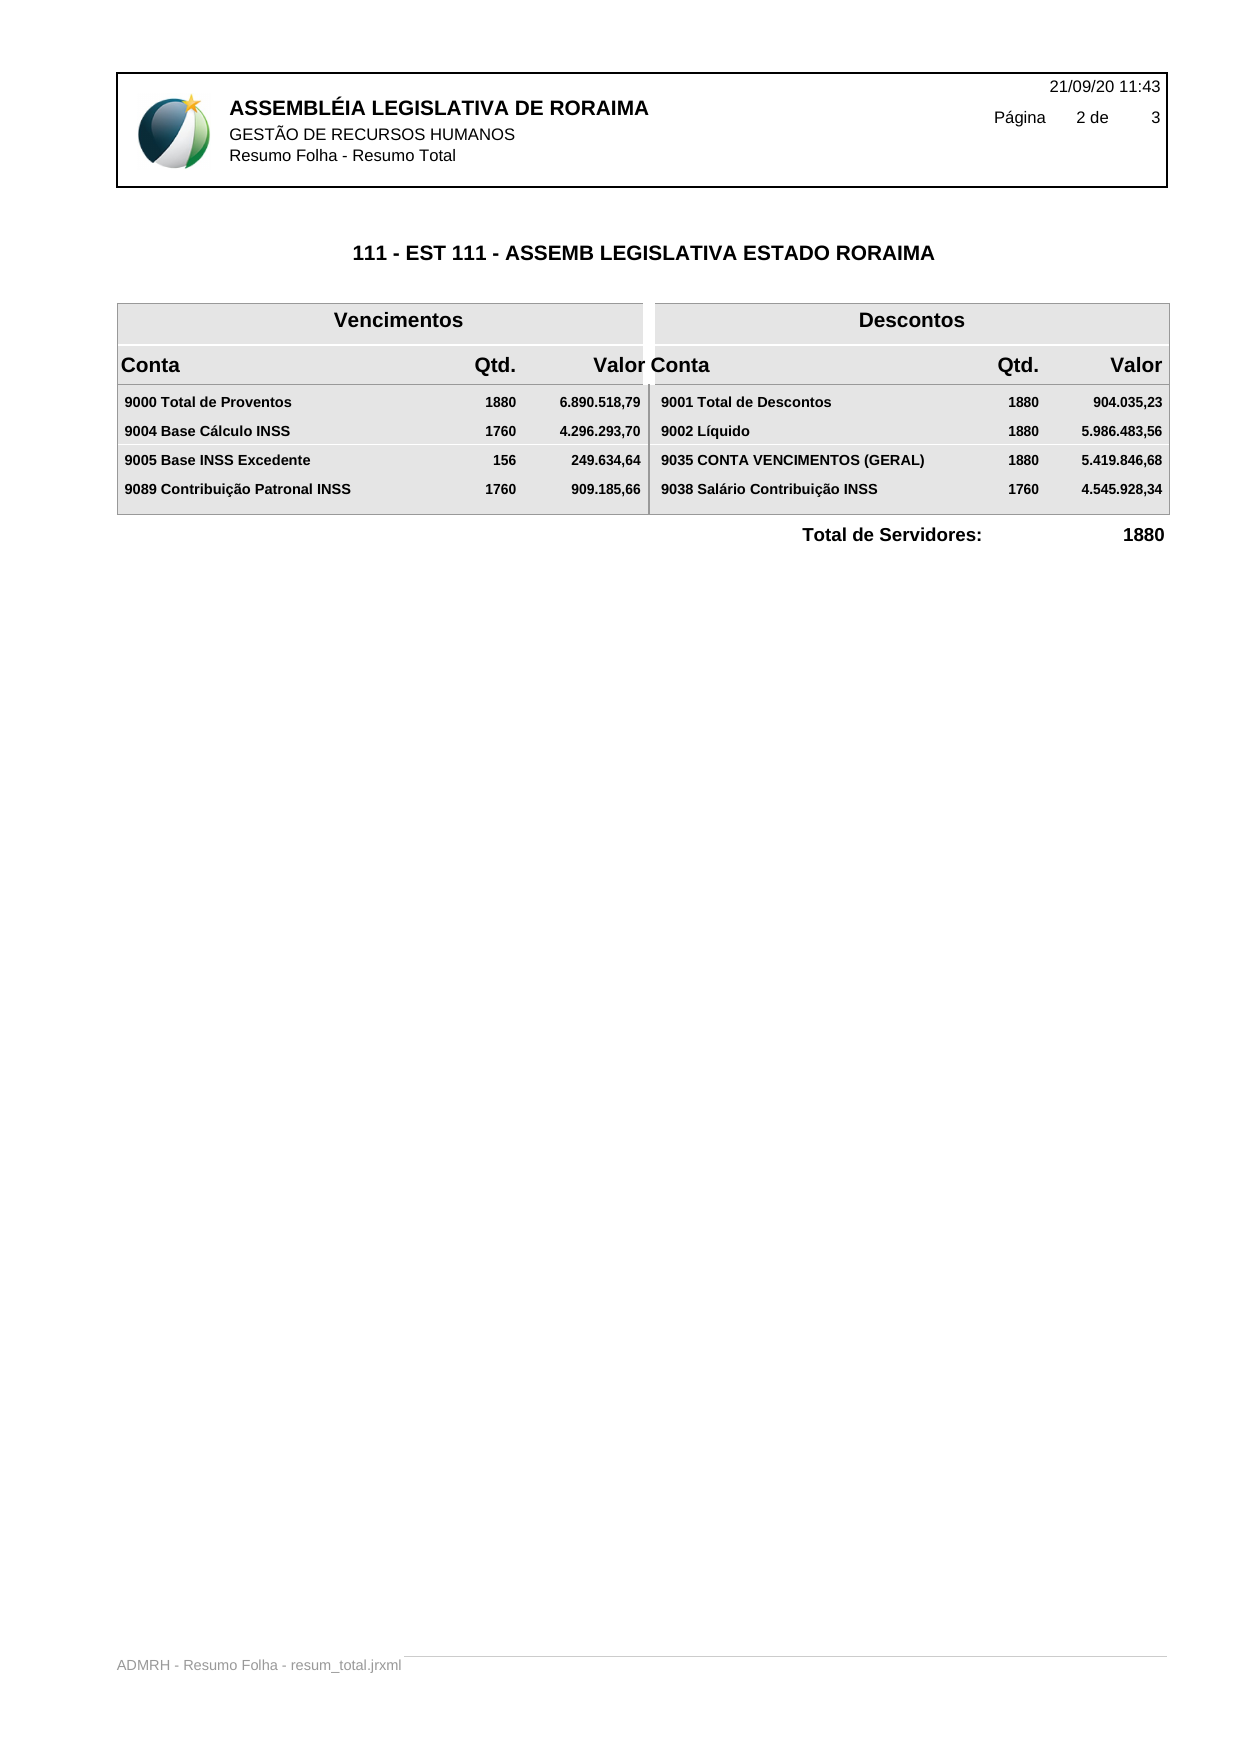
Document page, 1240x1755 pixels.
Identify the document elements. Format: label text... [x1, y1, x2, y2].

table_cell 1880 [962, 385, 1057, 415]
table_cell Qtd. [413, 346, 534, 384]
table_cell 1760 [413, 415, 534, 444]
table_cell 156 [413, 445, 534, 474]
table_cell 1880 [962, 415, 1057, 444]
table_cell 909.185,66 [534, 474, 648, 514]
table_cell 9038 Salário Contribuição INSS [650, 474, 962, 514]
table_cell 249.634,64 [534, 445, 648, 474]
table_header [1170, 303, 1232, 344]
table_cell 1760 [413, 474, 534, 514]
table_cell 5.986.483,56 [1057, 415, 1169, 444]
table_cell Conta [655, 346, 962, 384]
table_cell 6.890.518,79 [534, 385, 648, 415]
table_cell 9089 Contribuição Patronal INSS [118, 474, 413, 514]
table_cell 4.545.928,34 [1057, 474, 1169, 514]
table_cell 904.035,23 [1057, 385, 1169, 415]
table_header Vencimentos [118, 304, 643, 344]
table_cell 9001 Total de Descontos [650, 385, 962, 415]
table_cell 5.419.846,68 [1057, 445, 1169, 474]
table_cell 1760 [962, 474, 1057, 514]
table_cell 4.296.293,70 [534, 415, 648, 444]
table_cell 9005 Base INSS Excedente [118, 445, 413, 474]
table_cell Valor [1057, 346, 1169, 384]
table_cell 9002 Líquido [650, 415, 962, 444]
table_cell 1880 [962, 445, 1057, 474]
table_cell [1170, 346, 1232, 514]
text 111 - EST 111 - ASSEMB LEGISLATIVA ESTADO RORAIMA [352, 241, 1239, 265]
table_cell 9035 CONTA VENCIMENTOS (GERAL) [650, 445, 962, 474]
text Total de Servidores: 1880 [802, 523, 1239, 545]
table_cell Qtd. [962, 346, 1057, 384]
table_cell 1880 [413, 385, 534, 415]
table_cell 9004 Base Cálculo INSS [118, 415, 413, 444]
table_cell Conta [118, 346, 413, 384]
table_cell Valor [534, 346, 643, 384]
table_cell 9000 Total de Proventos [118, 385, 413, 415]
table_header Descontos [655, 304, 1169, 344]
